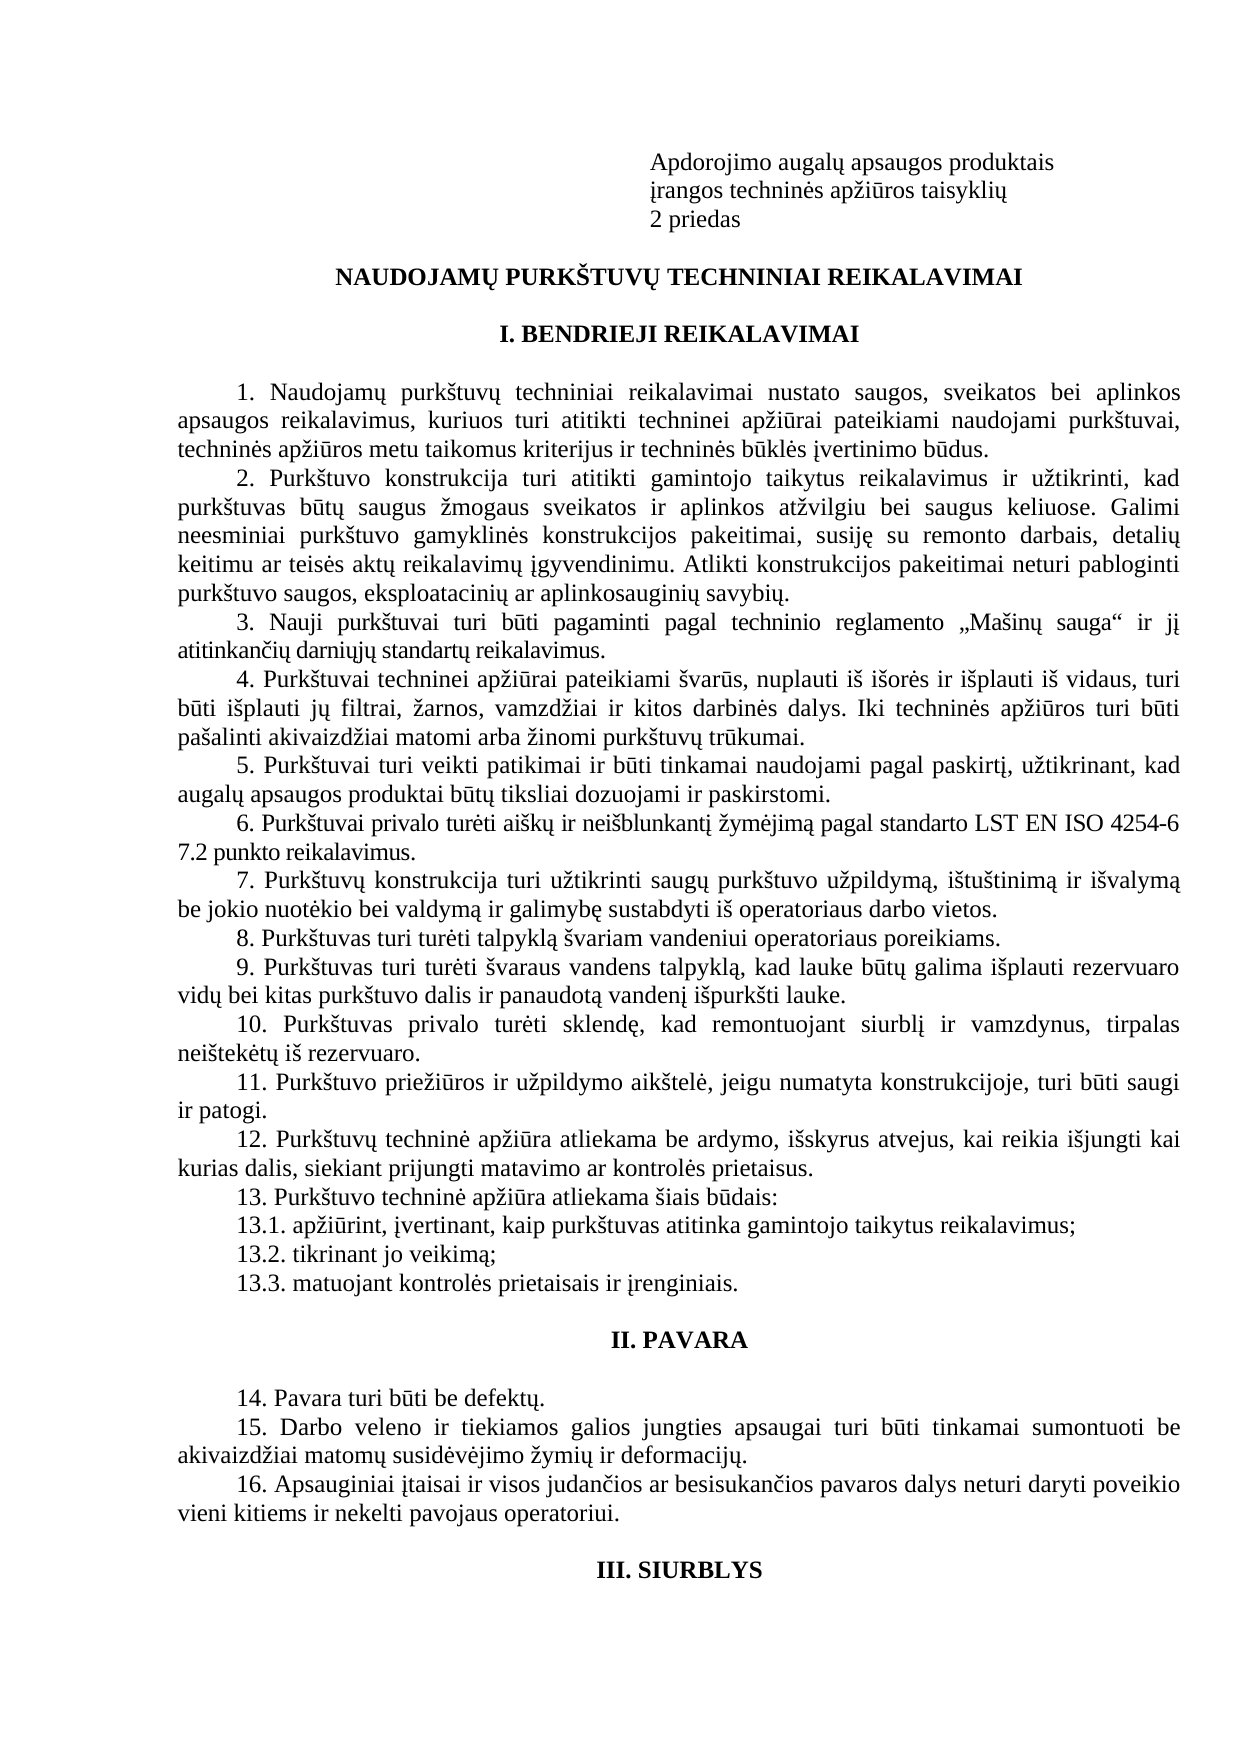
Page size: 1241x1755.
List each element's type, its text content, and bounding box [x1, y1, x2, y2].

text 16. Apsauginiai įtaisai ir visos judančios ar besisukančios pavaros dalys neturi daryti poveikio vieni kitiems ir nekelti pavojaus operatoriui. [177, 1469, 1181, 1527]
text 1. Naudojamų purkštuvų techniniai reikalavimai nustato saugos, sveikatos bei aplinkos apsaugos reikalavimus, kuriuos turi atitikti techninei apžiūrai pateikiami naudojami purkštuvai, techninės apžiūros metu taikomus kriterijus ir techninės būklės įvertinimo būdus. [177, 377, 1181, 463]
text 10. Purkštuvas privalo turėti sklendę, kad remontuojant siurblį ir vamzdynus, tirpalas neištekėtų iš rezervuaro. [177, 1009, 1181, 1067]
text 13. Purkštuvo techninė apžiūra atliekama šiais būdais: [177, 1182, 1181, 1211]
text 13.1. apžiūrint, įvertinant, kaip purkštuvas atitinka gamintojo taikytus reikalavimus; [177, 1211, 1181, 1239]
text 9. Purkštuvas turi turėti švaraus vandens talpyklą, kad lauke būtų galima išplauti rezervuaro vidų bei kitas purkštuvo dalis ir panaudotą vandenį išpurkšti lauke. [177, 952, 1181, 1009]
text 8. Purkštuvas turi turėti talpyklą švariam vandeniui operatoriaus poreikiams. [177, 923, 1181, 952]
text II. Pavara [177, 1326, 1181, 1354]
text 5. Purkštuvai turi veikti patikimai ir būti tinkamai naudojami pagal paskirtį, užtikrinant, kad augalų apsaugos produktai būtų tiksliai dozuojami ir paskirstomi. [177, 751, 1181, 808]
text 7. Purkštuvų konstrukcija turi užtikrinti saugų purkštuvo užpildymą, ištuštinimą ir išvalymą be jokio nuotėkio bei valdymą ir galimybę sustabdyti iš operatoriaus darbo vietos. [177, 866, 1181, 923]
text 12. Purkštuvų techninė apžiūra atliekama be ardymo, išskyrus atvejus, kai reikia išjungti kai kurias dalis, siekiant prijungti matavimo ar kontrolės prietaisus. [177, 1124, 1181, 1182]
text 2. Purkštuvo konstrukcija turi atitikti gamintojo taikytus reikalavimus ir užtikrinti, kad purkštuvas būtų saugus žmogaus sveikatos ir aplinkos atžvilgiu bei saugus keliuose. Galimi neesminiai purkštuvo gamyklinės konstrukcijos pakeitimai, susiję su remonto darbais, detalių keitimu ar teisės aktų reikalavimų įgyvendinimu. Atlikti konstrukcijos pakeitimai neturi pabloginti purkštuvo saugos, eksploatacinių ar aplinkosauginių savybių. [177, 463, 1181, 607]
text 4. Purkštuvai techninei apžiūrai pateikiami švarūs, nuplauti iš išorės ir išplauti iš vidaus, turi būti išplauti jų filtrai, žarnos, vamzdžiai ir kitos darbinės dalys. Iki techninės apžiūros turi būti pašalinti akivaizdžiai matomi arba žinomi purkštuvų trūkumai. [177, 664, 1181, 751]
text Apdorojimo augalų apsaugos produktais [649, 147, 1181, 176]
text 15. Darbo veleno ir tiekiamos galios jungties apsaugai turi būti tinkamai sumontuoti be akivaizdžiai matomų susidėvėjimo žymių ir deformacijų. [177, 1412, 1181, 1469]
text 3. Nauji purkštuvai turi būti pagaminti pagal techninio reglamento „Mašinų sauga“ ir jį atitinkančių darniųjų standartų reikalavimus. [177, 607, 1181, 664]
text įrangos techninės apžiūros taisyklių [649, 176, 1181, 204]
text 13.3. matuojant kontrolės prietaisais ir įrenginiais. [177, 1268, 1181, 1297]
text NAUDOJAMŲ PURKŠTUVŲ TECHNINIAI REIKALAVIMAI [177, 262, 1181, 291]
text 13.2. tikrinant jo veikimą; [177, 1239, 1181, 1268]
text III. Siurblys [177, 1556, 1181, 1584]
text 6. Purkštuvai privalo turėti aiškų ir neišblunkantį žymėjimą pagal standarto LST EN ISO 4254-6 7.2 punkto reikalavimus. [177, 808, 1181, 866]
text 14. Pavara turi būti be defektų. [177, 1383, 1181, 1412]
text I. bendrieji reikalAvimai [177, 319, 1181, 348]
text 2 priedas [649, 204, 1181, 233]
text 11. Purkštuvo priežiūros ir užpildymo aikštelė, jeigu numatyta konstrukcijoje, turi būti saugi ir patogi. [177, 1067, 1181, 1124]
